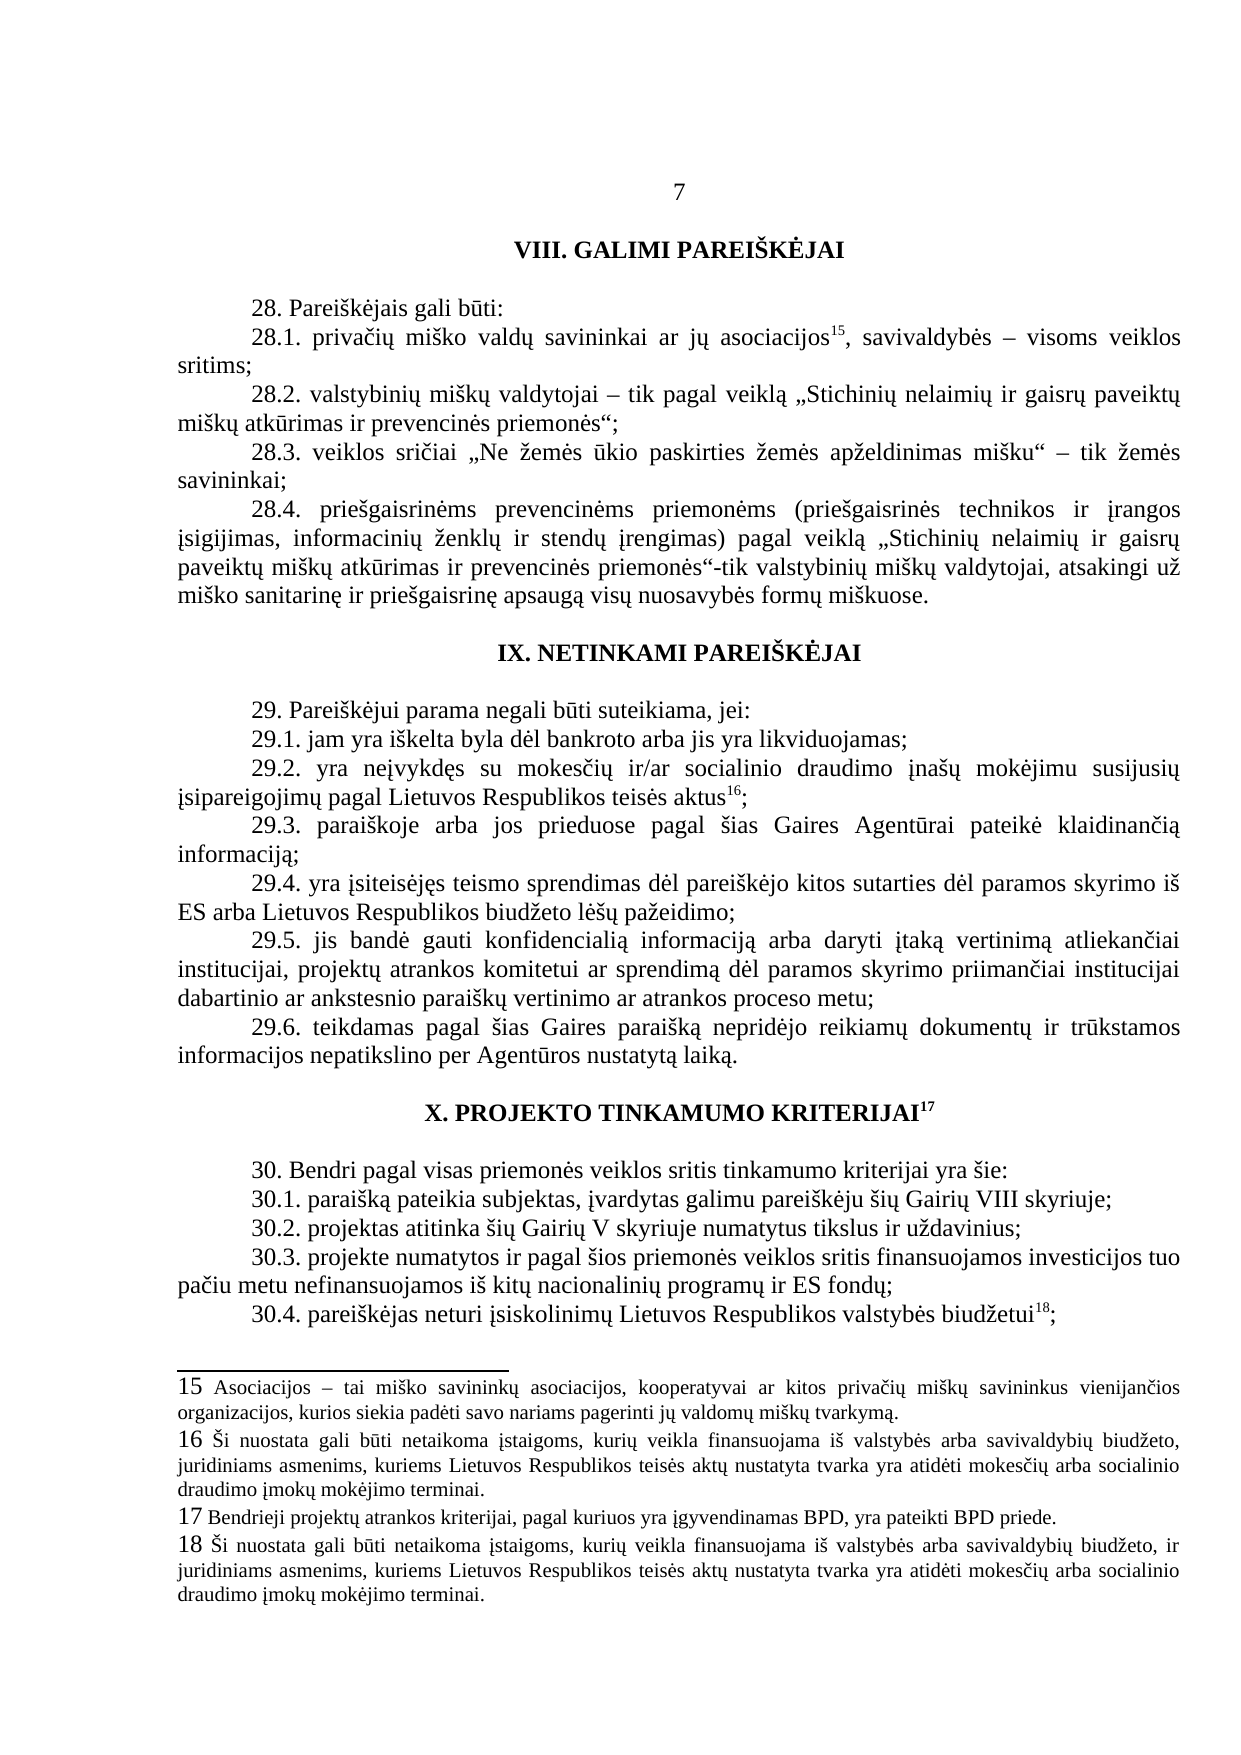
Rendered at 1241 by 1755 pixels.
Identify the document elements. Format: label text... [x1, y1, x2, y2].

text 29. Pareiškėjui parama negali būti suteikiama, jei: [177, 695, 1181, 724]
text 28.1. privačių miško valdų savininkai ar jų asociacijos, savivaldybės – visoms veiklos sritims; [177, 322, 1181, 379]
text 29.1. jam yra iškelta byla dėl bankroto arba jis yra likviduojamas; [177, 724, 1181, 753]
text 29.6. teikdamas pagal šias Gaires paraišką nepridėjo reikiamų dokumentų ir trūkstamos informacijos nepatikslino per Agentūros nustatytą laiką. [177, 1012, 1181, 1069]
text Asociacijos – tai miško savininkų asociacijos, kooperatyvai ar kitos privačių miškų savininkus vienijančios organizacijos, kurios siekia padėti savo nariams pagerinti jų valdomų miškų tvarkymą. [177, 1371, 1181, 1424]
text 30.4. pareiškėjas neturi įsiskolinimų Lietuvos Respublikos valstybės biudžetui; [177, 1299, 1181, 1328]
text 29.3. paraiškoje arba jos prieduose pagal šias Gaires Agentūrai pateikė klaidinančią informaciją; [177, 810, 1181, 868]
text 30.3. projekte numatytos ir pagal šios priemonės veiklos sritis finansuojamos investicijos tuo pačiu metu nefinansuojamos iš kitų nacionalinių programų ir ES fondų; [177, 1242, 1181, 1299]
text IX. NETINKAMI PAREIŠKĖJAI [177, 638, 1181, 667]
text 30. Bendri pagal visas priemonės veiklos sritis tinkamumo kriterijai yra šie: [177, 1155, 1181, 1184]
text 28. Pareiškėjais gali būti: [177, 293, 1181, 322]
text 28.4. priešgaisrinėms prevencinėms priemonėms (priešgaisrinės technikos ir įrangos įsigijimas, informacinių ženklų ir stendų įrengimas) pagal veiklą „Stichinių nelaimių ir gaisrų paveiktų miškų atkūrimas ir prevencinės priemonės“-tik valstybinių miškų valdytojai, atsakingi už miško sanitarinę ir priešgaisrinę apsaugą visų nuosavybės formų miškuose. [177, 494, 1181, 609]
text X. PROJEKTO TINKAMUMO KRITERIJAI [177, 1098, 1181, 1127]
text 30.1. paraišką pateikia subjektas, įvardytas galimu pareiškėju šių Gairių VIII skyriuje; [177, 1184, 1181, 1213]
text Ši nuostata gali būti netaikoma įstaigoms, kurių veikla finansuojama iš valstybės arba savivaldybių biudžeto, ir juridiniams asmenims, kuriems Lietuvos Respublikos teisės aktų nustatyta tvarka yra atidėti mokesčių arba socialinio draudimo įmokų mokėjimo terminai. [177, 1529, 1181, 1606]
text Ši nuostata gali būti netaikoma įstaigoms, kurių veikla finansuojama iš valstybės arba savivaldybių biudžeto, juridiniams asmenims, kuriems Lietuvos Respublikos teisės aktų nustatyta tvarka yra atidėti mokesčių arba socialinio draudimo įmokų mokėjimo terminai. [177, 1424, 1181, 1501]
text VIII. GALIMI PAREIŠKĖJAI [177, 235, 1181, 264]
text 29.4. yra įsiteisėjęs teismo sprendimas dėl pareiškėjo kitos sutarties dėl paramos skyrimo iš ES arba Lietuvos Respublikos biudžeto lėšų pažeidimo; [177, 868, 1181, 925]
text 30.2. projektas atitinka šių Gairių V skyriuje numatytus tikslus ir uždavinius; [177, 1213, 1181, 1242]
text Bendrieji projektų atrankos kriterijai, pagal kuriuos yra įgyvendinamas BPD, yra pateikti BPD priede. [177, 1501, 1181, 1529]
text 29.5. jis bandė gauti konfidencialią informaciją arba daryti įtaką vertinimą atliekančiai institucijai, projektų atrankos komitetui ar sprendimą dėl paramos skyrimo priimančiai institucijai dabartinio ar ankstesnio paraiškų vertinimo ar atrankos proceso metu; [177, 925, 1181, 1012]
text 28.3. veiklos sričiai „Ne žemės ūkio paskirties žemės apželdinimas mišku“ – tik žemės savininkai; [177, 437, 1181, 494]
text 29.2. yra neįvykdęs su mokesčių ir/ar socialinio draudimo įnašų mokėjimu susijusių įsipareigojimų pagal Lietuvos Respublikos teisės aktus; [177, 753, 1181, 810]
text 28.2. valstybinių miškų valdytojai – tik pagal veiklą „Stichinių nelaimių ir gaisrų paveiktų miškų atkūrimas ir prevencinės priemonės“; [177, 379, 1181, 437]
